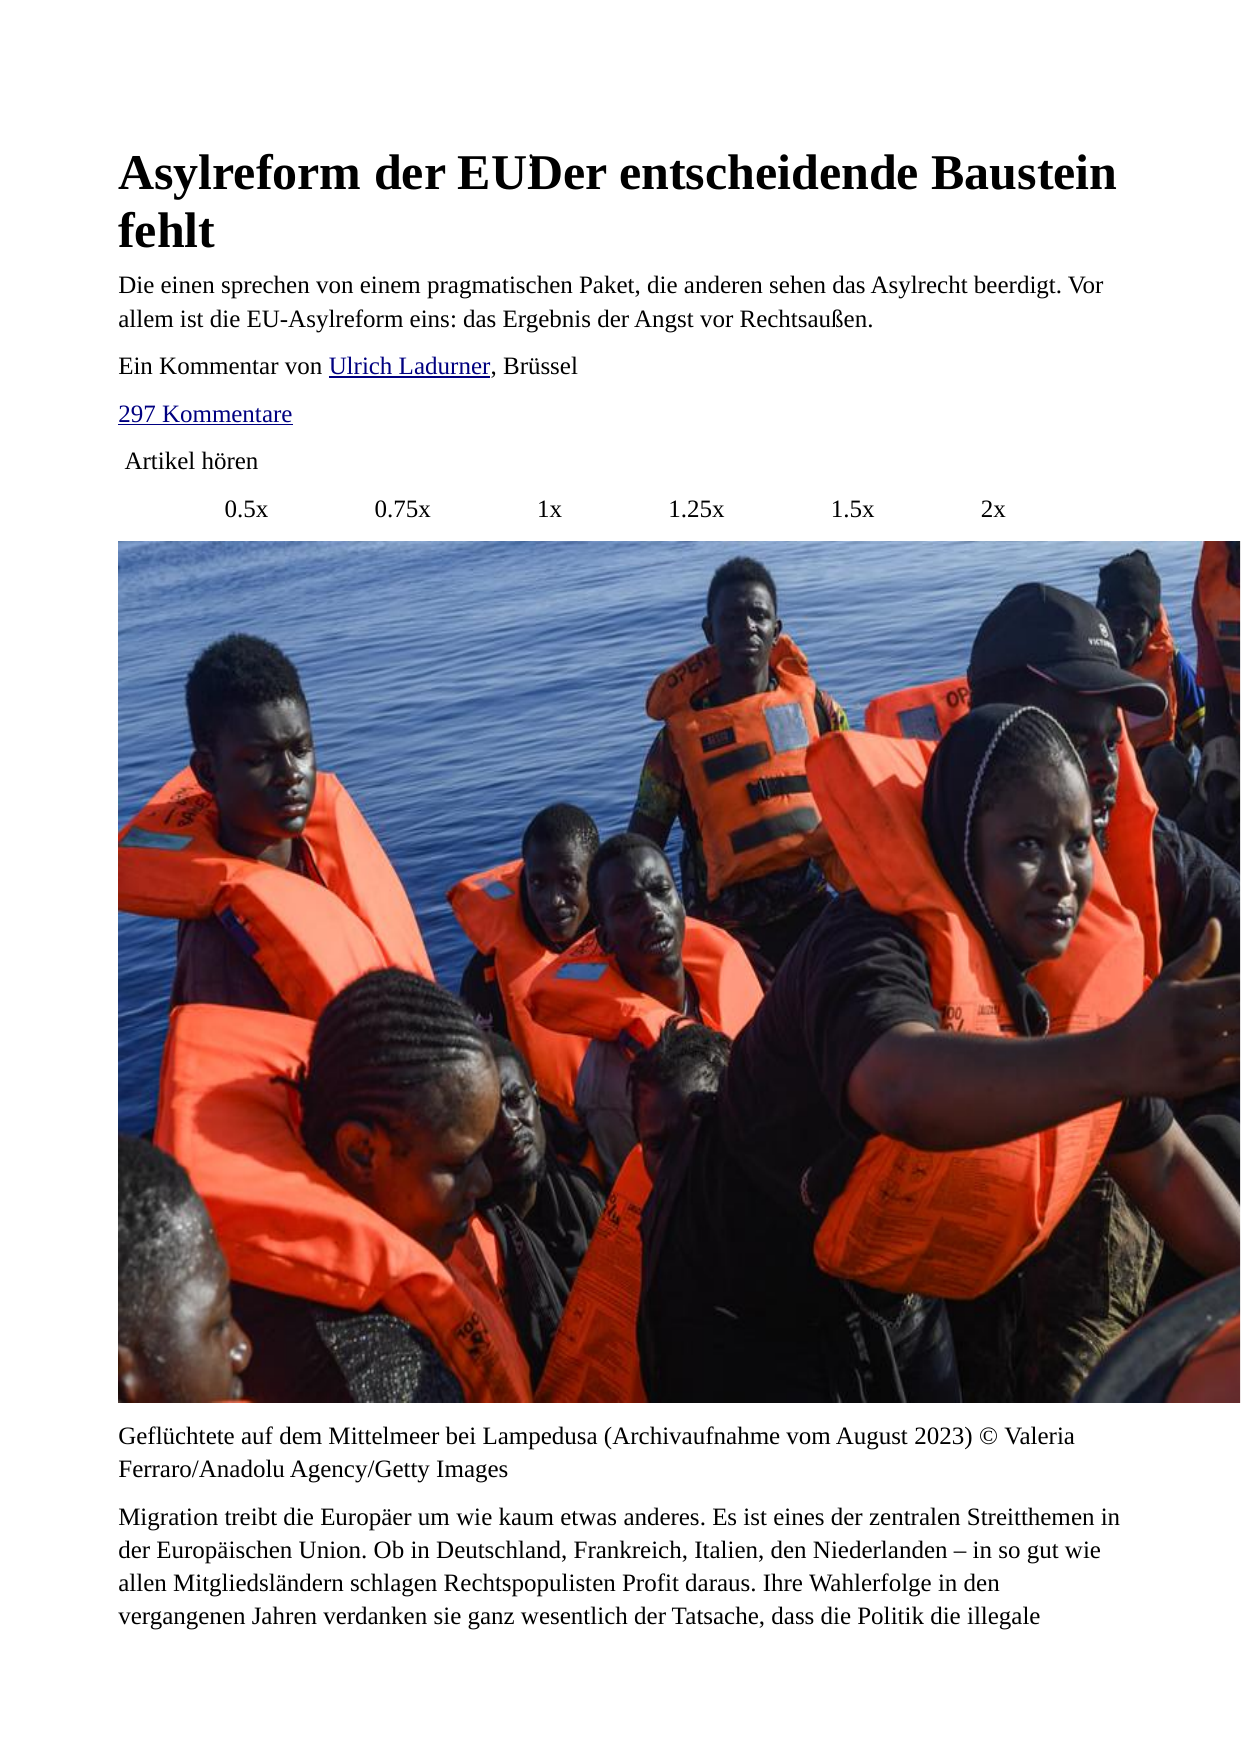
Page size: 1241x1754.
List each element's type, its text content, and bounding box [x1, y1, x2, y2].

text 0.5x 0.75x 1x 1.25x 1.5x 2x [118, 494, 1122, 523]
subtitle Asylreform der EUDer entscheidende Baustein fehlt [118, 143, 1122, 258]
text 297 Kommentare [118, 399, 1122, 428]
text Die einen sprechen von einem pragmatischen Paket, die anderen sehen das Asylrecht beerdigt. Vor allem ist die EU-Asylreform eins: das Ergebnis der Angst vor Rechtsaußen. [118, 271, 1122, 332]
text Geflüchtete auf dem Mittelmeer bei Lampedusa (Archivaufnahme vom August 2023) © Valeria Ferraro/​Anadolu Agency/​Getty Images [118, 1421, 1122, 1483]
text Ein Kommentar von Ulrich Ladurner, Brüssel [118, 351, 1122, 380]
text Migration treibt die Europäer um wie kaum etwas anderes. Es ist eines der zentralen Streitthemen in der Europäischen Union. Ob in Deutschland, Frankreich, Italien, den Niederlanden – in so gut wie allen Mitgliedsländern schlagen Rechtspopulisten Profit daraus. Ihre Wahlerfolge in den vergangenen Jahren verdanken sie ganz wesentlich der Tatsache, dass die Politik die illegale [118, 1502, 1122, 1630]
picture [118, 541, 1241, 1403]
text Artikel hören [118, 446, 1122, 475]
